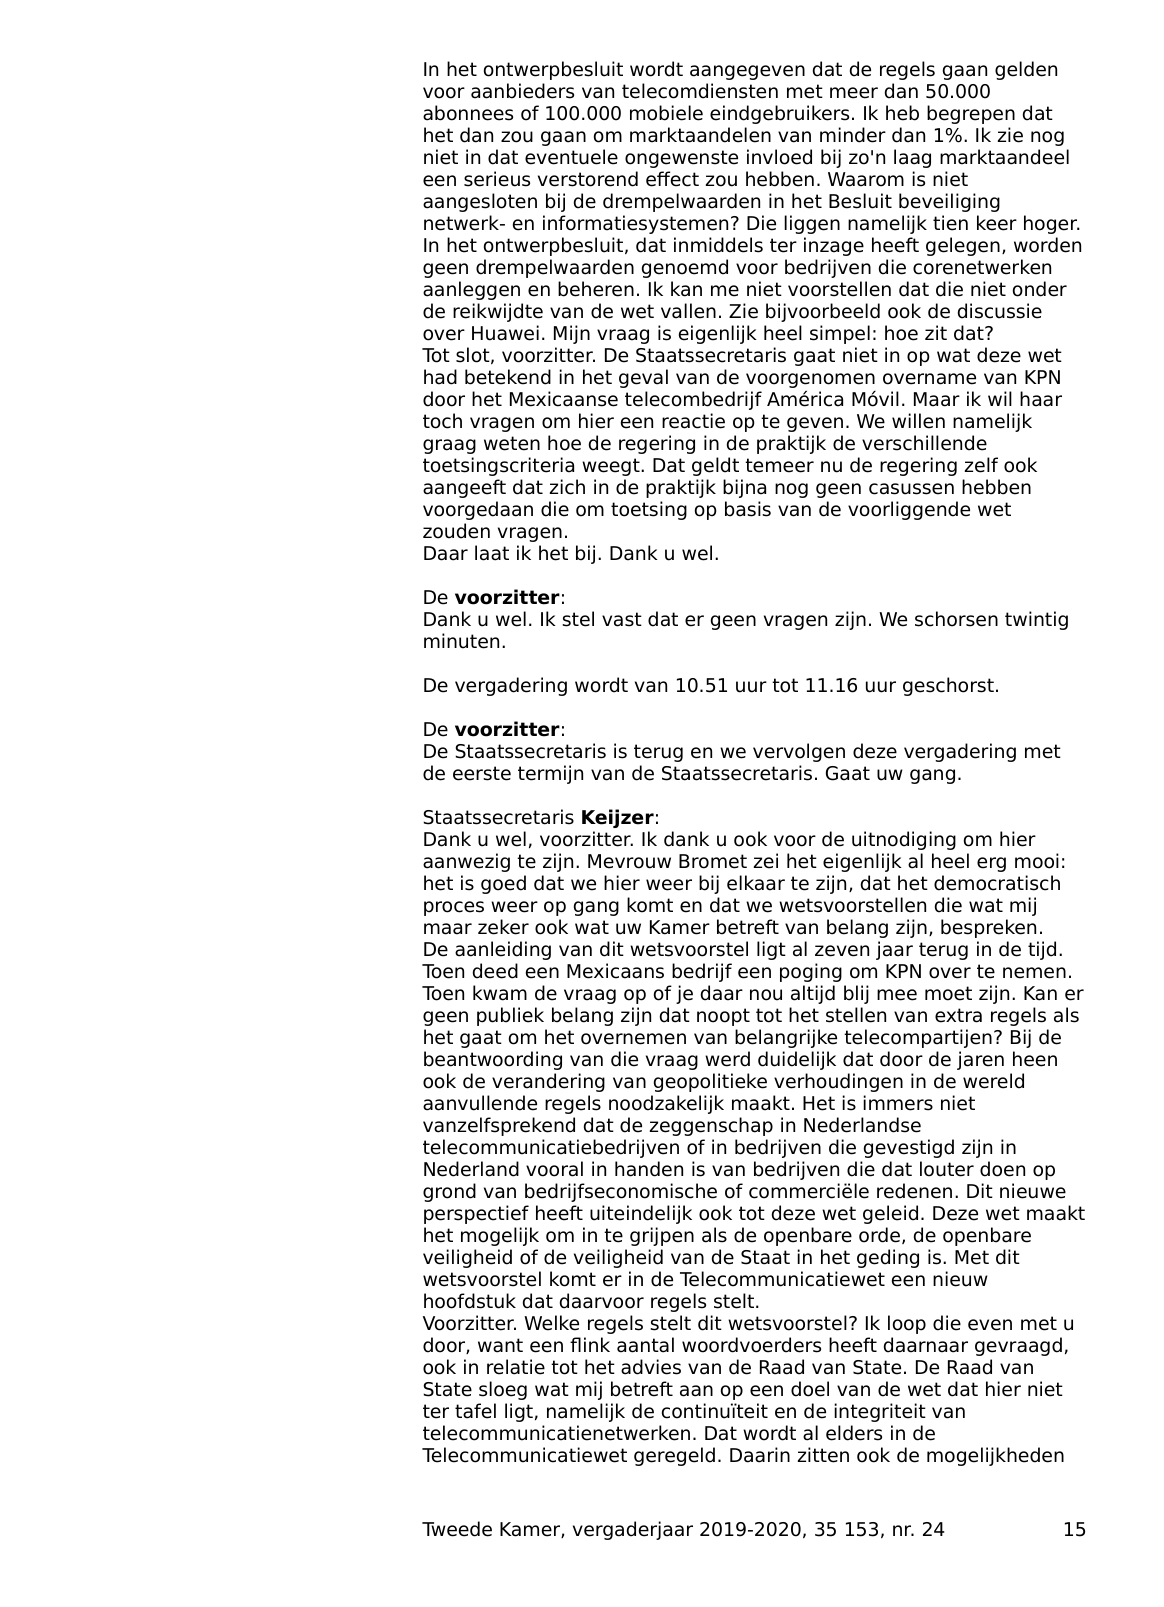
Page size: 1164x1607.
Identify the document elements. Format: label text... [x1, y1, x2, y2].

text De aanleiding van dit wetsvoorstel ligt al zeven jaar terug in de tijd. Toen deed een Mexicaans bedrijf een poging om KPN over te nemen. Toen kwam de vraag op of je daar nou altijd blij mee moet zijn. Kan er geen publiek belang zijn dat noopt tot het stellen van extra regels als het gaat om het overnemen van belangrijke telecompartijen? Bij de beantwoording van die vraag werd duidelijk dat door de jaren heen ook de verandering van geopolitieke verhoudingen in de wereld aanvullende regels noodzakelijk maakt. Het is immers niet vanzelfsprekend dat de zeggenschap in Nederlandse telecommunicatiebedrijven of in bedrijven die gevestigd zijn in Nederland vooral in handen is van bedrijven die dat louter doen op grond van bedrijfseconomische of commerciële redenen. Dit nieuwe perspectief heeft uiteindelijk ook tot deze wet geleid. Deze wet maakt het mogelijk om in te grijpen als de openbare orde, de openbare veiligheid of de veiligheid van de Staat in het geding is. Met dit wetsvoorstel komt er in de Telecommunicatiewet een nieuw hoofdstuk dat daarvoor regels stelt. [422, 939, 1087, 1313]
text Dank u wel, voorzitter. Ik dank u ook voor de uitnodiging om hier aanwezig te zijn. Mevrouw Bromet zei het eigenlijk al heel erg mooi: het is goed dat we hier weer bij elkaar te zijn, dat het democratisch proces weer op gang komt en dat we wetsvoorstellen die wat mij maar zeker ook wat uw Kamer betreft van belang zijn, bespreken. [422, 829, 1087, 939]
text De voorzitter: [422, 587, 1087, 609]
text De Staatssecretaris is terug en we vervolgen deze vergadering met de eerste termijn van de Staatssecretaris. Gaat uw gang. [422, 741, 1087, 785]
text In het ontwerpbesluit wordt aangegeven dat de regels gaan gelden voor aanbieders van telecomdiensten met meer dan 50.000 abonnees of 100.000 mobiele eindgebruikers. Ik heb begrepen dat het dan zou gaan om marktaandelen van minder dan 1%. Ik zie nog niet in dat eventuele ongewenste invloed bij zo'n laag marktaandeel een serieus verstorend effect zou hebben. Waarom is niet aangesloten bij de drempelwaarden in het Besluit beveiliging netwerk- en informatiesystemen? Die liggen namelijk tien keer hoger. [422, 59, 1087, 235]
text Staatssecretaris Keijzer: [422, 807, 1087, 829]
text Daar laat ik het bij. Dank u wel. [422, 543, 1087, 564]
text Voorzitter. Welke regels stelt dit wetsvoorstel? Ik loop die even met u door, want een flink aantal woordvoerders heeft daarnaar gevraagd, ook in relatie tot het advies van de Raad van State. De Raad van State sloeg wat mij betreft aan op een doel van de wet dat hier niet ter tafel ligt, namelijk de continuïteit en de integriteit van telecommunicatienetwerken. Dat wordt al elders in de Telecommunicatiewet geregeld. Daarin zitten ook de mogelijkheden [422, 1313, 1087, 1467]
text De voorzitter: [422, 719, 1087, 741]
text De vergadering wordt van 10.51 uur tot 11.16 uur geschorst. [422, 675, 1087, 697]
text Tot slot, voorzitter. De Staatssecretaris gaat niet in op wat deze wet had betekend in het geval van de voorgenomen overname van KPN door het Mexicaanse telecombedrijf América Móvil. Maar ik wil haar toch vragen om hier een reactie op te geven. We willen namelijk graag weten hoe de regering in de praktijk de verschillende toetsingscriteria weegt. Dat geldt temeer nu de regering zelf ook aangeeft dat zich in de praktijk bijna nog geen casussen hebben voorgedaan die om toetsing op basis van de voorliggende wet zouden vragen. [422, 345, 1087, 543]
text In het ontwerpbesluit, dat inmiddels ter inzage heeft gelegen, worden geen drempelwaarden genoemd voor bedrijven die corenetwerken aanleggen en beheren. Ik kan me niet voorstellen dat die niet onder de reikwijdte van de wet vallen. Zie bijvoorbeeld ook de discussie over Huawei. Mijn vraag is eigenlijk heel simpel: hoe zit dat? [422, 235, 1087, 345]
text Dank u wel. Ik stel vast dat er geen vragen zijn. We schorsen twintig minuten. [422, 609, 1087, 653]
